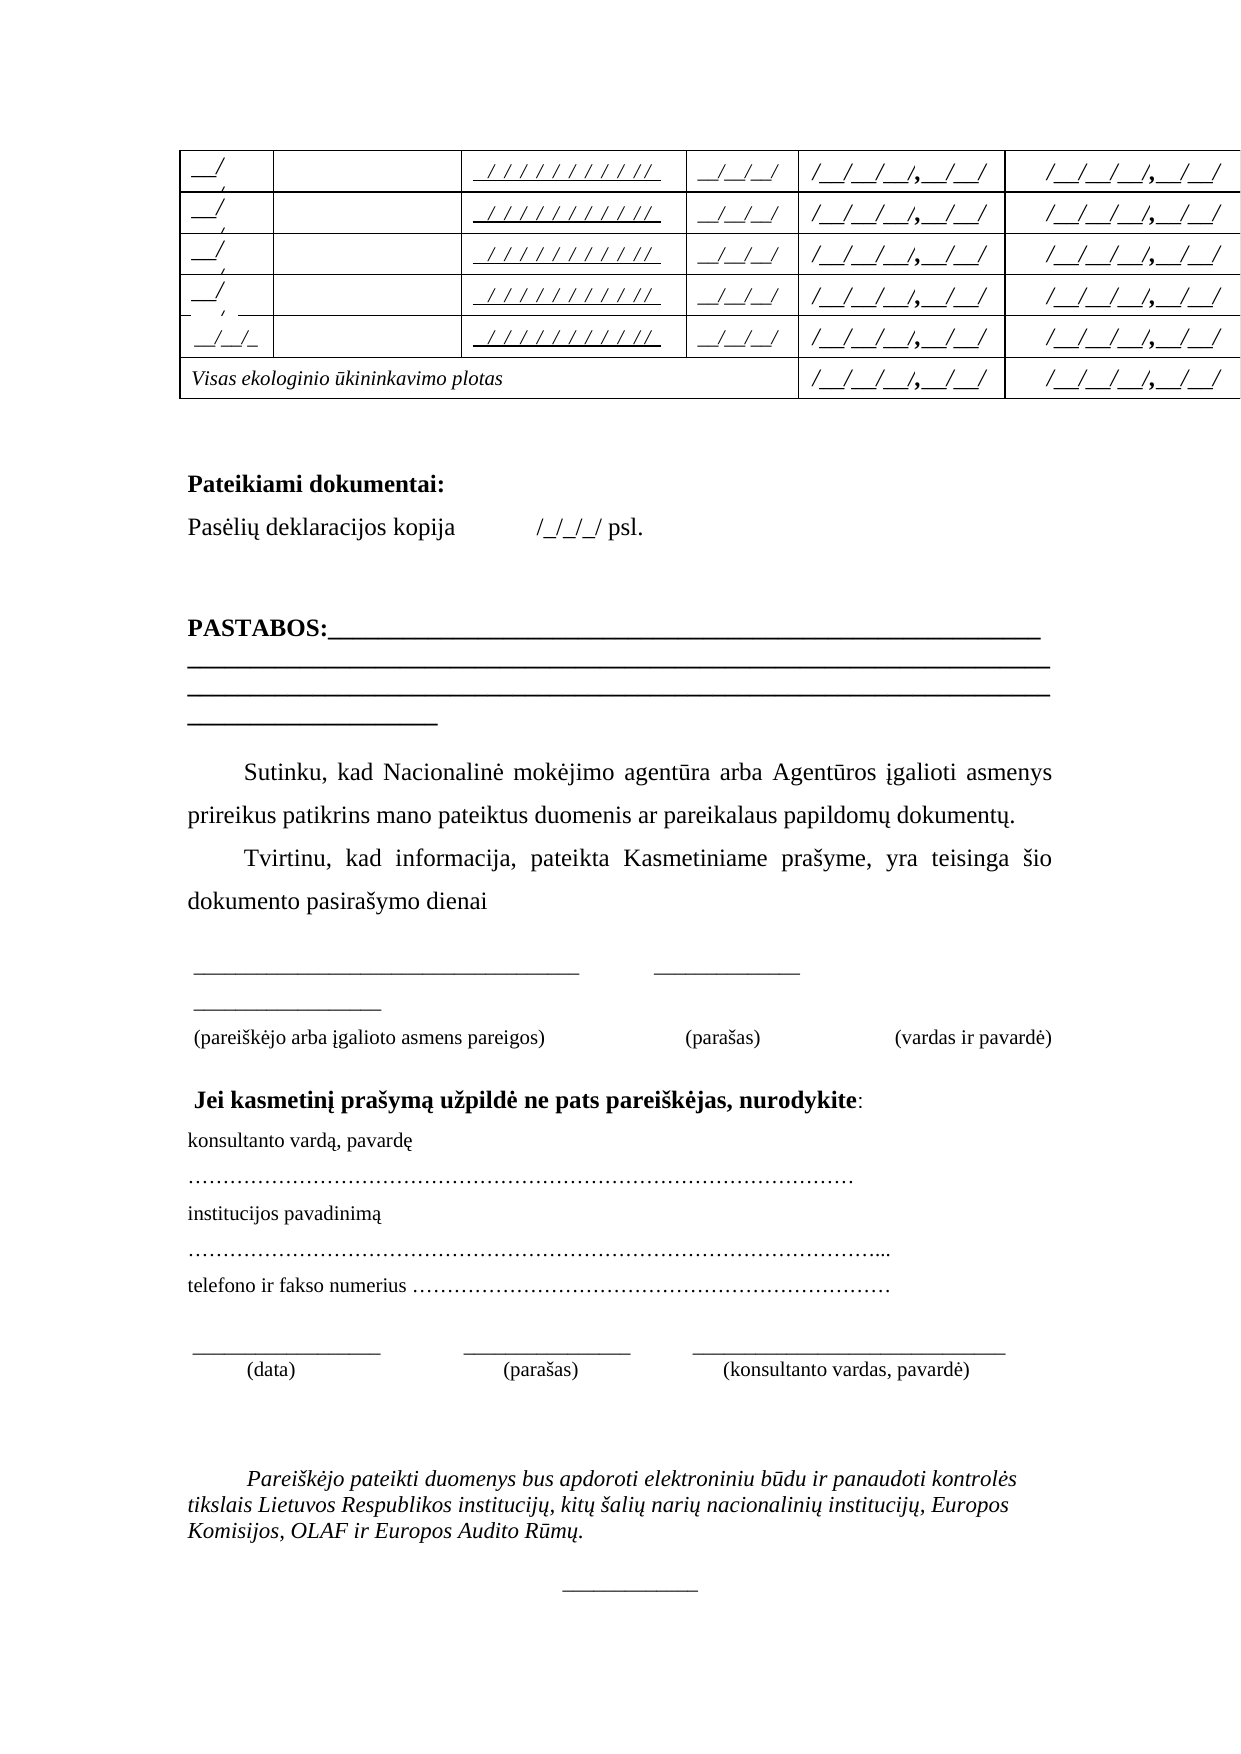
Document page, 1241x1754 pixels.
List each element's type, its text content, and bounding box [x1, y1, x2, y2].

table_cell Visas ekologinio ūkininkavimo plotas [181, 358, 798, 398]
table_cell __/__/__/ [687, 193, 798, 233]
table_cell / / / / / / / / / / / [462, 234, 686, 274]
table_cell /__/__/__/,__/__/ [1006, 358, 1240, 398]
table_cell __/__/_ [181, 151, 273, 191]
table_cell / / / / / / / / / / / [462, 275, 686, 315]
text _____________________________________ ______________ __________________ [193, 953, 1053, 1013]
table_cell __/__/__/ [687, 151, 798, 191]
table_cell /__/__/__/,__/__/ [1006, 275, 1240, 315]
table_cell /__/__/__/,__/__/ [799, 316, 1004, 357]
text konsultanto vardą, pavardę …………………………………………………………………………………… [187, 1128, 1053, 1188]
text Pareiškėjo pateikti duomenys bus apdoroti elektroniniu būdu ir panaudoti kontrolės tikslais Lietuvos Respublikos institucijų, kitų šalių narių nacionalinių institucijų, Europos Komisijos, OLAF ir Europos Audito Rūmų. [187, 1465, 1053, 1544]
table_cell __/__/_ [181, 275, 273, 315]
text (data) (parašas) (konsultanto vardas, pavardė) [187, 1357, 1053, 1381]
table_cell /__/__/__/,__/__/ [799, 358, 1004, 398]
table_cell /__/__/__/,__/__/ [799, 275, 1004, 315]
table_cell /__/__/__/,__/__/ [799, 193, 1004, 233]
text (pareiškėjo arba įgalioto asmens pareigos) (parašas) (vardas ir pavardė) [193, 1025, 1053, 1049]
table_cell [274, 193, 461, 233]
table_cell / / / / / / / / / / / [462, 193, 686, 233]
table_cell __/__/__/ [687, 316, 798, 357]
table_cell /__/__/__/,__/__/ [1006, 193, 1240, 233]
text Pateikiami dokumentai: [187, 469, 1053, 498]
text Pasėlių deklaracijos kopija /_/_/_/ psl. [187, 512, 1053, 541]
text Jei kasmetinį prašymą užpildė ne pats pareiškėjas, nurodykite: [193, 1085, 1053, 1114]
text _____________ [412, 1570, 1053, 1594]
table_cell / / / / / / / / / / / [462, 316, 686, 357]
table_cell /__/__/__/,__/__/ [799, 234, 1004, 274]
table_cell [274, 275, 461, 315]
table_cell __/__/__/ [687, 234, 798, 274]
table_cell __/__/_ [181, 234, 273, 274]
table_cell /__/__/__/,__/__/ [799, 151, 1004, 191]
text __________________ ________________ ______________________________ [187, 1333, 1053, 1357]
table_cell [274, 316, 461, 357]
text Tvirtinu, kad informacija, pateikta Kasmetiniame prašyme, yra teisinga šio dokumento pasirašymo dienai [187, 843, 1053, 915]
text Sutinku, kad Nacionalinė mokėjimo agentūra arba Agentūros įgalioti asmenys prireikus patikrins mano pateiktus duomenis ar pareikalaus papildomų dokumentų. [187, 757, 1053, 828]
table_cell [274, 234, 461, 274]
table_cell [274, 151, 461, 191]
text Pastabos:_______________________________________________________________________________________________________________________________________________________________________________________________________________________ [187, 613, 1053, 728]
table_cell /__/__/__/,__/__/ [1006, 234, 1240, 274]
table_cell /__/__/__/,__/__/ [1006, 316, 1240, 357]
table_cell / / / / / / / / / / / [462, 151, 686, 191]
text telefono ir fakso numerius …………………………………………………………… [187, 1273, 1053, 1297]
table_cell __/__/_ [181, 193, 273, 233]
table_cell /__/__/__/,__/__/ [1006, 151, 1240, 191]
text institucijos pavadinimą ………………………………………………………………………………………... [187, 1201, 1053, 1261]
table_cell __/__/_ [181, 316, 273, 357]
table_cell __/__/__/ [687, 275, 798, 315]
